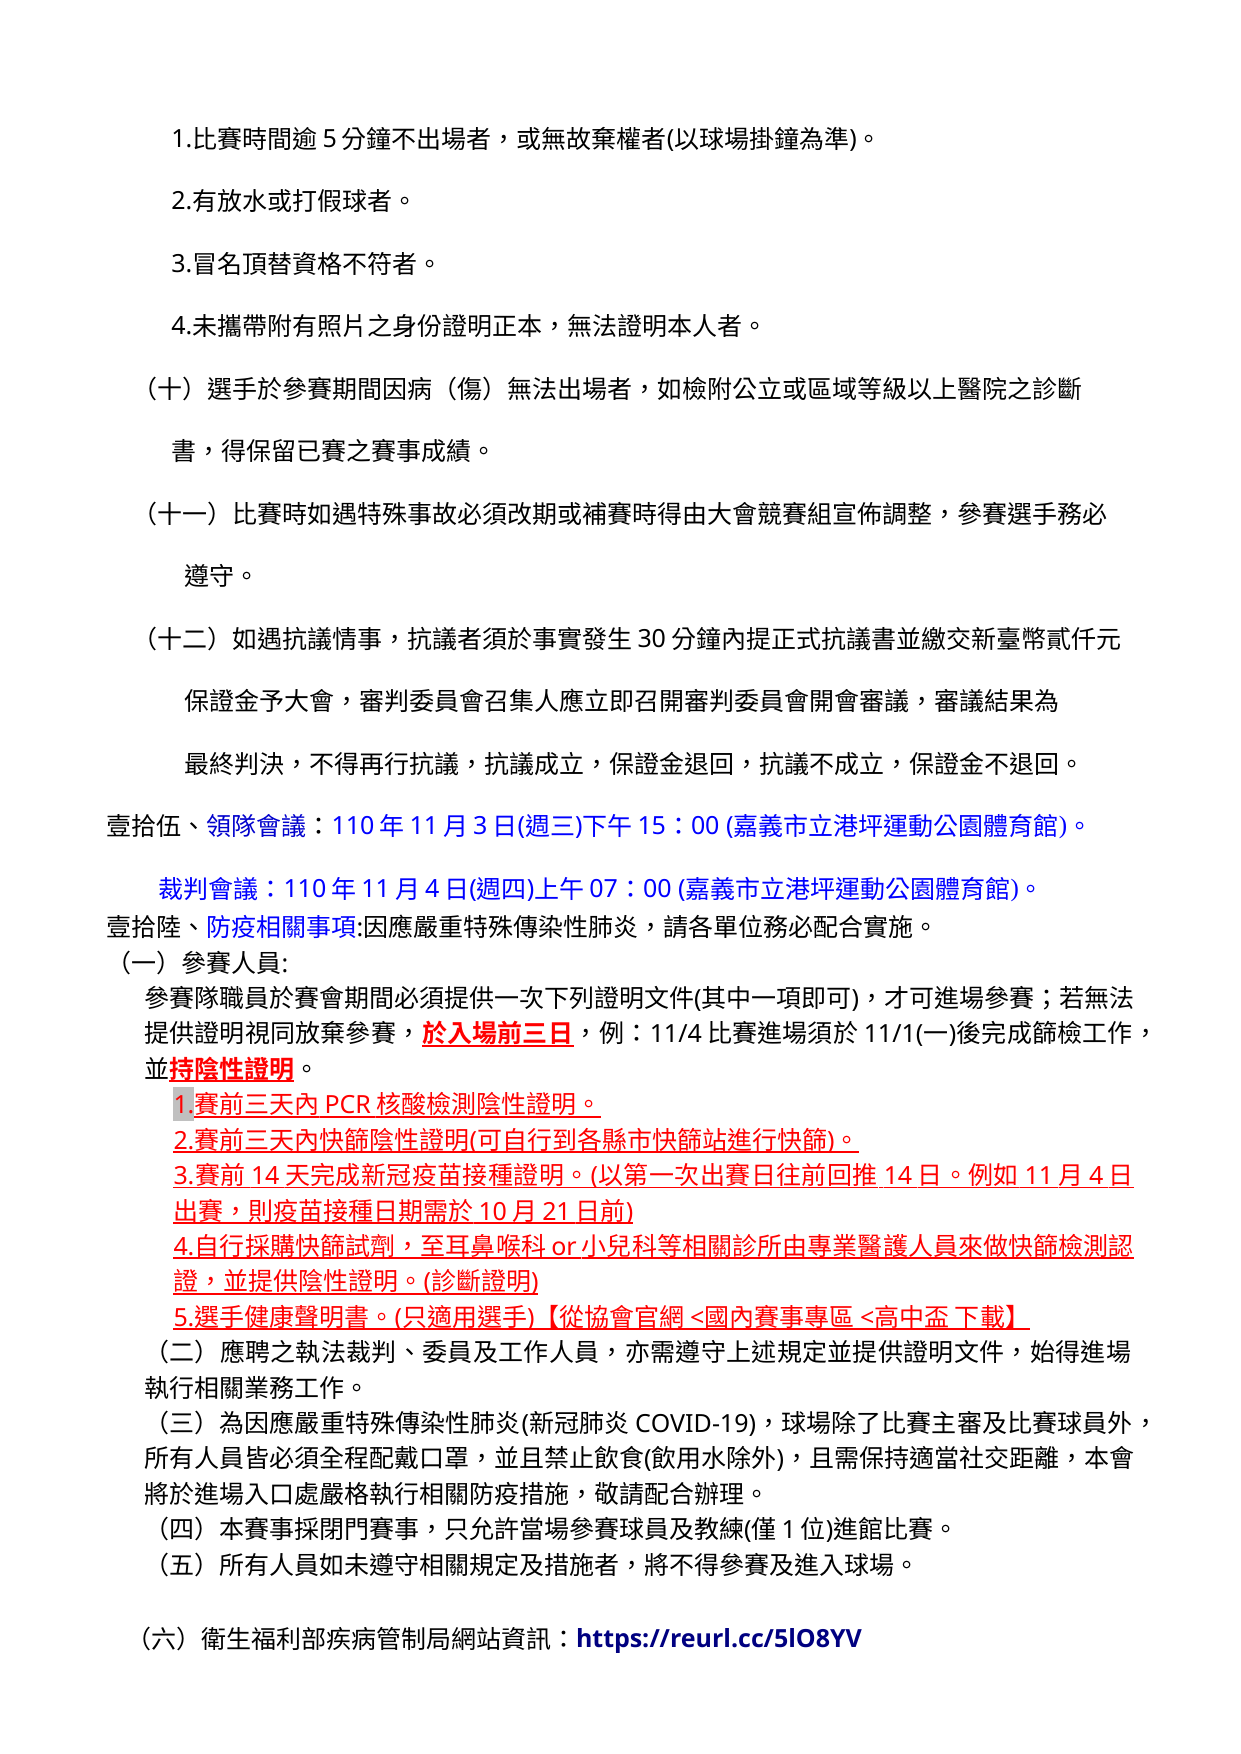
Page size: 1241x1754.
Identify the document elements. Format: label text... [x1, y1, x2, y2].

text 4.自行採購快篩試劑，至耳鼻喉科or小兒科等相關診所由專業醫護人員來做快篩檢測認 [173, 1227, 1134, 1257]
text （十二）如遇抗議情事，抗議者須於事實發生30分鐘內提正式抗議書並繳交新臺幣貳仟元 [106, 596, 1134, 658]
text （三）為因應嚴重特殊傳染性肺炎(新冠肺炎COVID-19)，球場除了比賽主審及比賽球員外，所有人員皆必須全程配戴口罩，並且禁止飲食(飲用水除外)，且需保持適當社交距離，本會將於進場入口處嚴格執行相關防疫措施，敬請配合辦理。 [144, 1404, 1134, 1510]
text （十）選手於參賽期間因病（傷）無法出場者，如檢附公立或區域等級以上醫院之診斷 [106, 346, 1134, 408]
text 保證金予大會，審判委員會召集人應立即召開審判委員會開會審議，審議結果為 [106, 658, 1134, 721]
text 最終判決，不得再行抗議，抗議成立，保證金退回，抗議不成立，保證金不退回。 [106, 721, 1134, 783]
text 書，得保留已賽之賽事成績。 [106, 408, 1134, 471]
text 裁判會議：110年11月4日(週四)上午07：00 (嘉義市立港坪運動公園體育館)。 [106, 846, 1134, 908]
text （十一）比賽時如遇特殊事故必須改期或補賽時得由大會競賽組宣佈調整，參賽選手務必 [106, 471, 1134, 533]
text 證，並提供陰性證明。(診斷證明) [173, 1259, 1134, 1298]
text （五）所有人員如未遵守相關規定及措施者，將不得參賽及進入球場。 [144, 1546, 1134, 1581]
text 參賽隊職員於賽會期間必須提供一次下列證明文件(其中一項即可)，才可進場參賽；若無法提供證明視同放棄參賽，於入場前三日，例：11/4比賽進場須於11/1(一)後完成篩檢工作，並持陰性證明。 [144, 979, 1134, 1085]
text （四）本賽事採閉門賽事，只允許當場參賽球員及教練(僅1位)進館比賽。 [144, 1510, 1134, 1546]
text 5.選手健康聲明書。(只適用選手)【從協會官網 <國內賽事專區 <高中盃 下載】 [173, 1298, 1134, 1333]
text 壹拾伍、領隊會議：110年11月3日(週三)下午15：00 (嘉義市立港坪運動公園體育館)。 [106, 783, 1134, 846]
text 1.賽前三天內PCR核酸檢測陰性證明。 [173, 1085, 1134, 1121]
text 3.賽前14天完成新冠疫苗接種證明。(以第一次出賽日往前回推14日。例如11月4日 [173, 1156, 1134, 1187]
text （二）應聘之執法裁判、委員及工作人員，亦需遵守上述規定並提供證明文件，始得進場執行相關業務工作。 [144, 1333, 1134, 1404]
text （一）參賽人員: [106, 944, 1134, 979]
text 3.冒名頂替資格不符者。 [106, 221, 1134, 283]
text （六）衛生福利部疾病管制局網站資訊：https://reurl.cc/5lO8YV [106, 1596, 1134, 1658]
text 4.未攜帶附有照片之身份證明正本，無法證明本人者。 [106, 283, 1134, 346]
text 壹拾陸、防疫相關事項:因應嚴重特殊傳染性肺炎，請各單位務必配合實施。 [106, 908, 1134, 944]
text 2.賽前三天內快篩陰性證明(可自行到各縣市快篩站進行快篩)。 [173, 1121, 1134, 1156]
text 出賽，則疫苗接種日期需於10月21日前) [173, 1188, 1134, 1227]
text 遵守。 [106, 533, 1134, 596]
text 2.有放水或打假球者。 [106, 158, 1134, 221]
text 1.比賽時間逾5分鐘不出場者，或無故棄權者(以球場掛鐘為準)。 [106, 96, 1134, 158]
